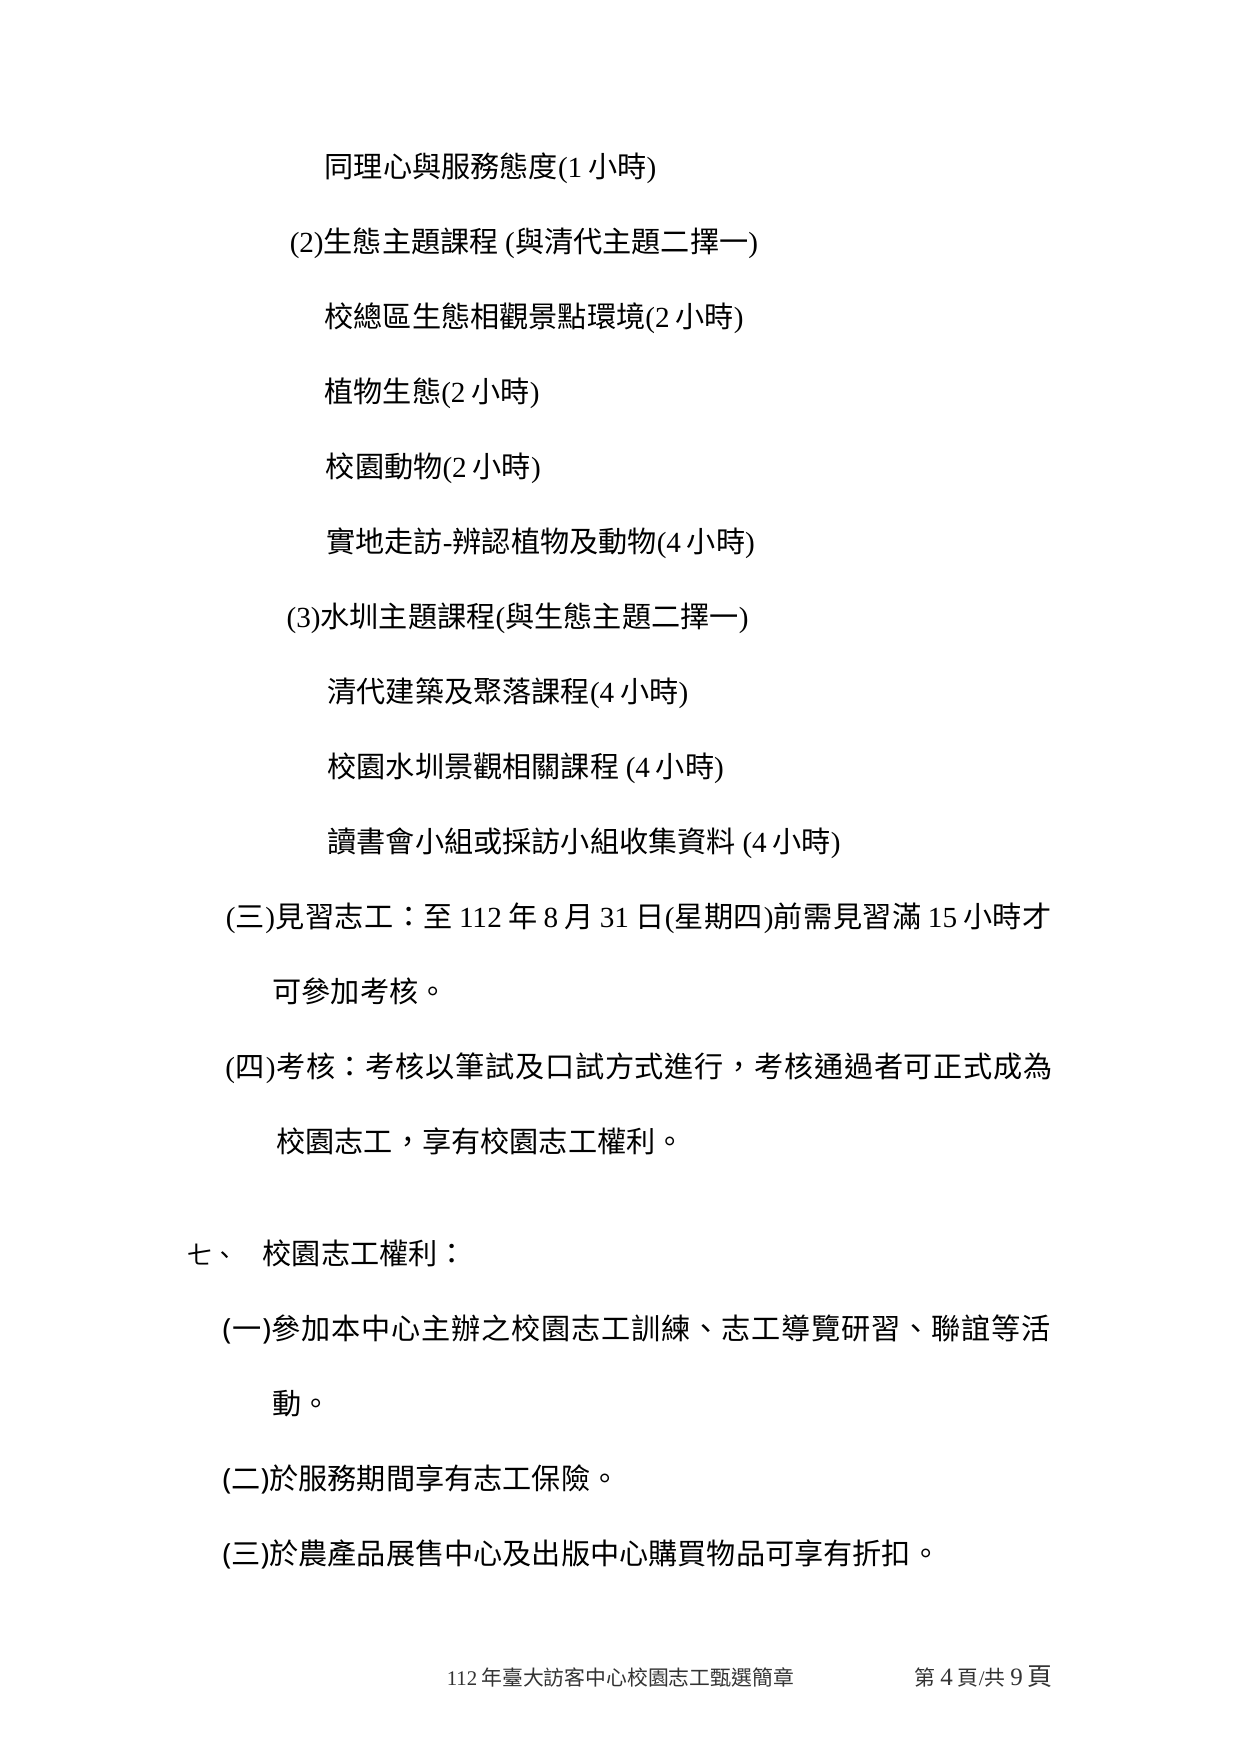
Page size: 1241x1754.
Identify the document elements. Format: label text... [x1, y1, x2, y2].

text 清代建築及聚落課程(4小時) [226, 652, 1053, 727]
text (2)生態主題課程 (與清代主題二擇一) [289, 202, 1053, 277]
text 實地走訪-辨認植物及動物(4小時) [187, 502, 1053, 577]
text (三)於農產品展售中心及出版中心購買物品可享有折扣。 [222, 1514, 1053, 1589]
text 校總區生態相觀景點環境(2小時) [248, 277, 1053, 352]
text 植物生態(2小時) [248, 352, 1053, 427]
text 校園動物(2小時) [293, 427, 1053, 502]
list 校園志工權利： [187, 1214, 1053, 1289]
text (二)於服務期間享有志工保險。 [222, 1439, 1053, 1514]
text (三)見習志工：至112年8月31日(星期四)前需見習滿15小時才可參加考核。 [226, 877, 1053, 1027]
text 校園水圳景觀相關課程 (4小時) [226, 727, 1053, 802]
text (3)水圳主題課程(與生態主題二擇一) [286, 577, 1053, 652]
text (四)考核：考核以筆試及口試方式進行，考核通過者可正式成為校園志工，享有校園志工權利。 [225, 1027, 1053, 1177]
text (一)參加本中心主辦之校園志工訓練、志工導覽研習、聯誼等活動。 [222, 1289, 1053, 1439]
text 同理心與服務態度(1小時) [187, 127, 1053, 202]
text 讀書會小組或採訪小組收集資料 (4小時) [226, 802, 1053, 877]
